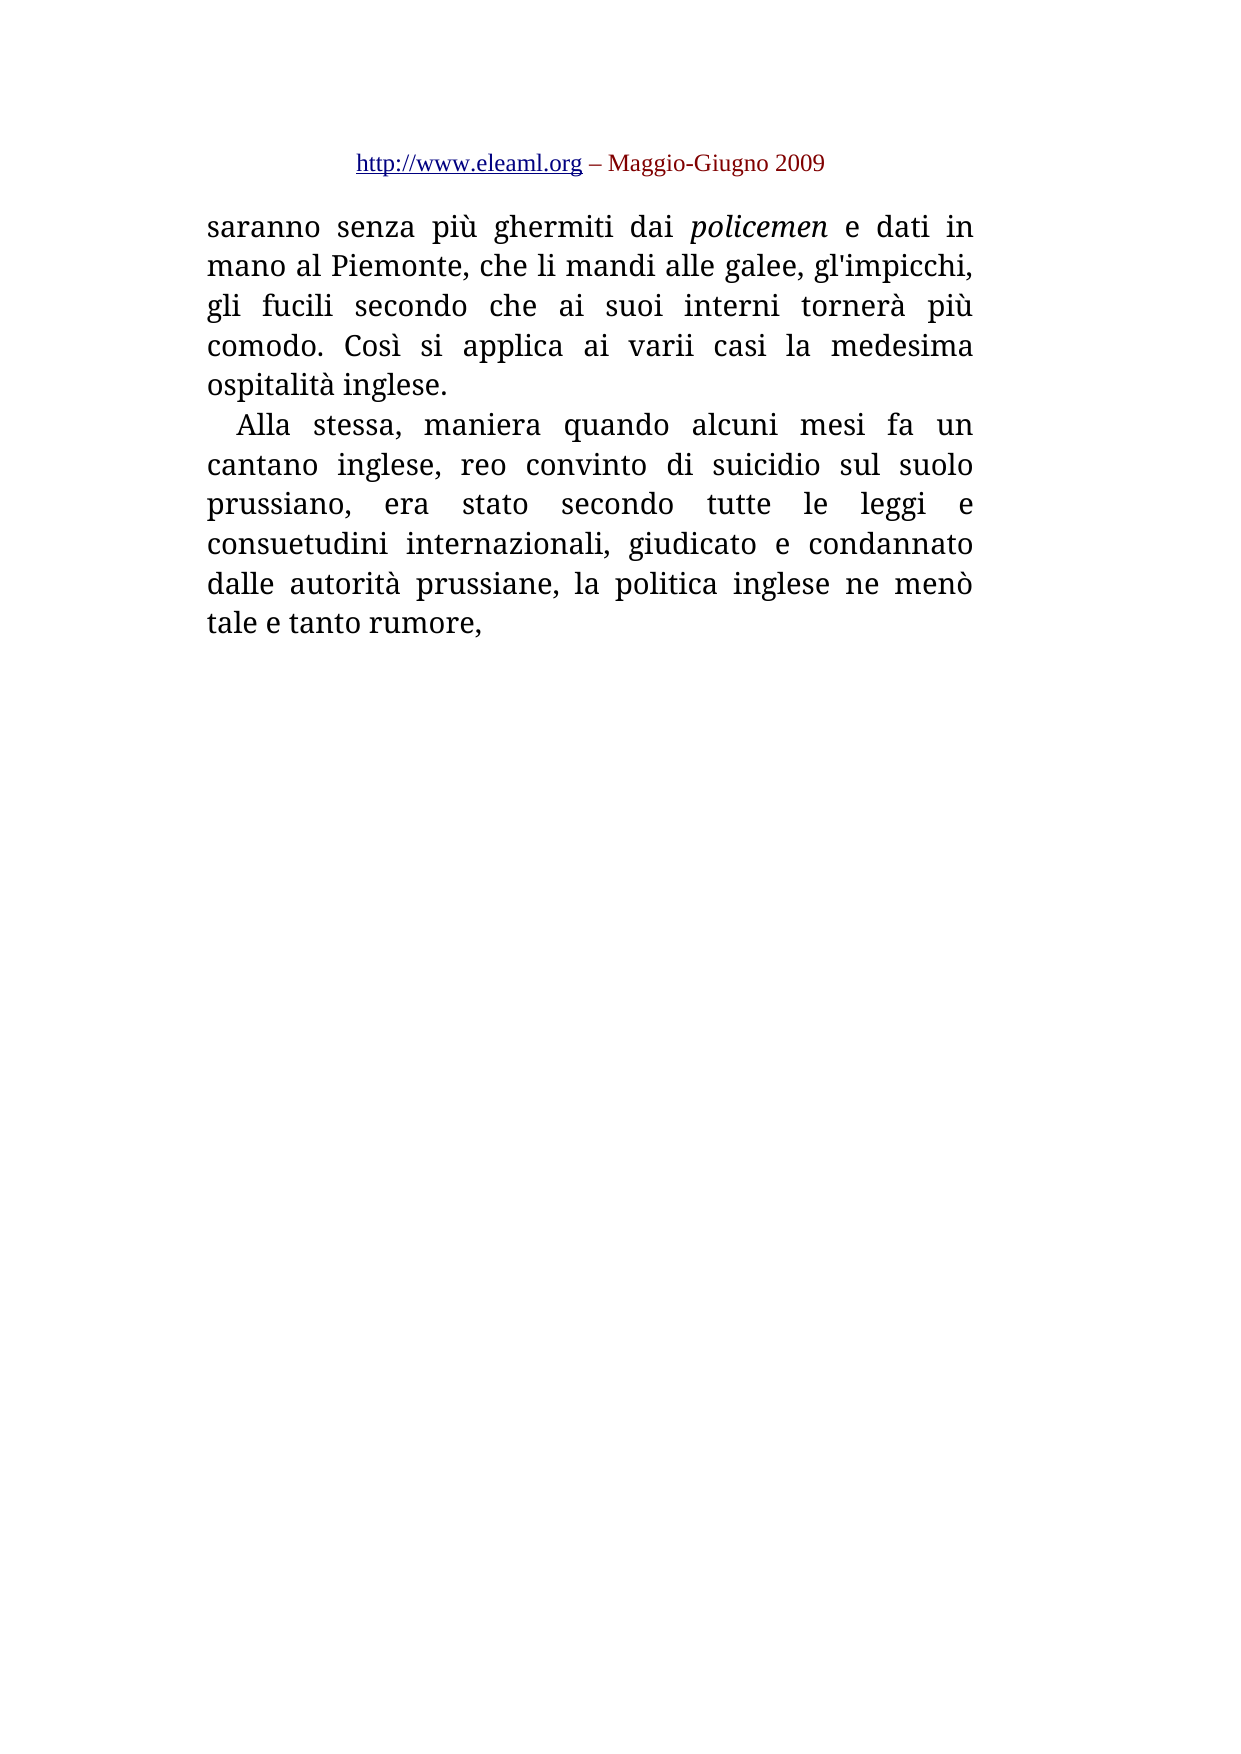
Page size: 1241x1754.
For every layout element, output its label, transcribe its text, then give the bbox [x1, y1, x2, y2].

text saranno senza più ghermiti dai policemen e dati in mano al Piemonte, che li mandi alle galee, gl'impicchi, gli fucili secondo che ai suoi interni tornerà più comodo. Così si applica ai varii casi la medesima ospitalità inglese. [207, 206, 974, 404]
text Alla stessa, maniera quando alcuni mesi fa un cantano inglese, reo convinto di suicidio sul suolo prussiano, era stato secondo tutte le leggi e consuetudini internazionali, giudicato e condannato dalle autorità prussiane, la politica inglese ne menò tale e tanto rumore, [207, 404, 974, 642]
